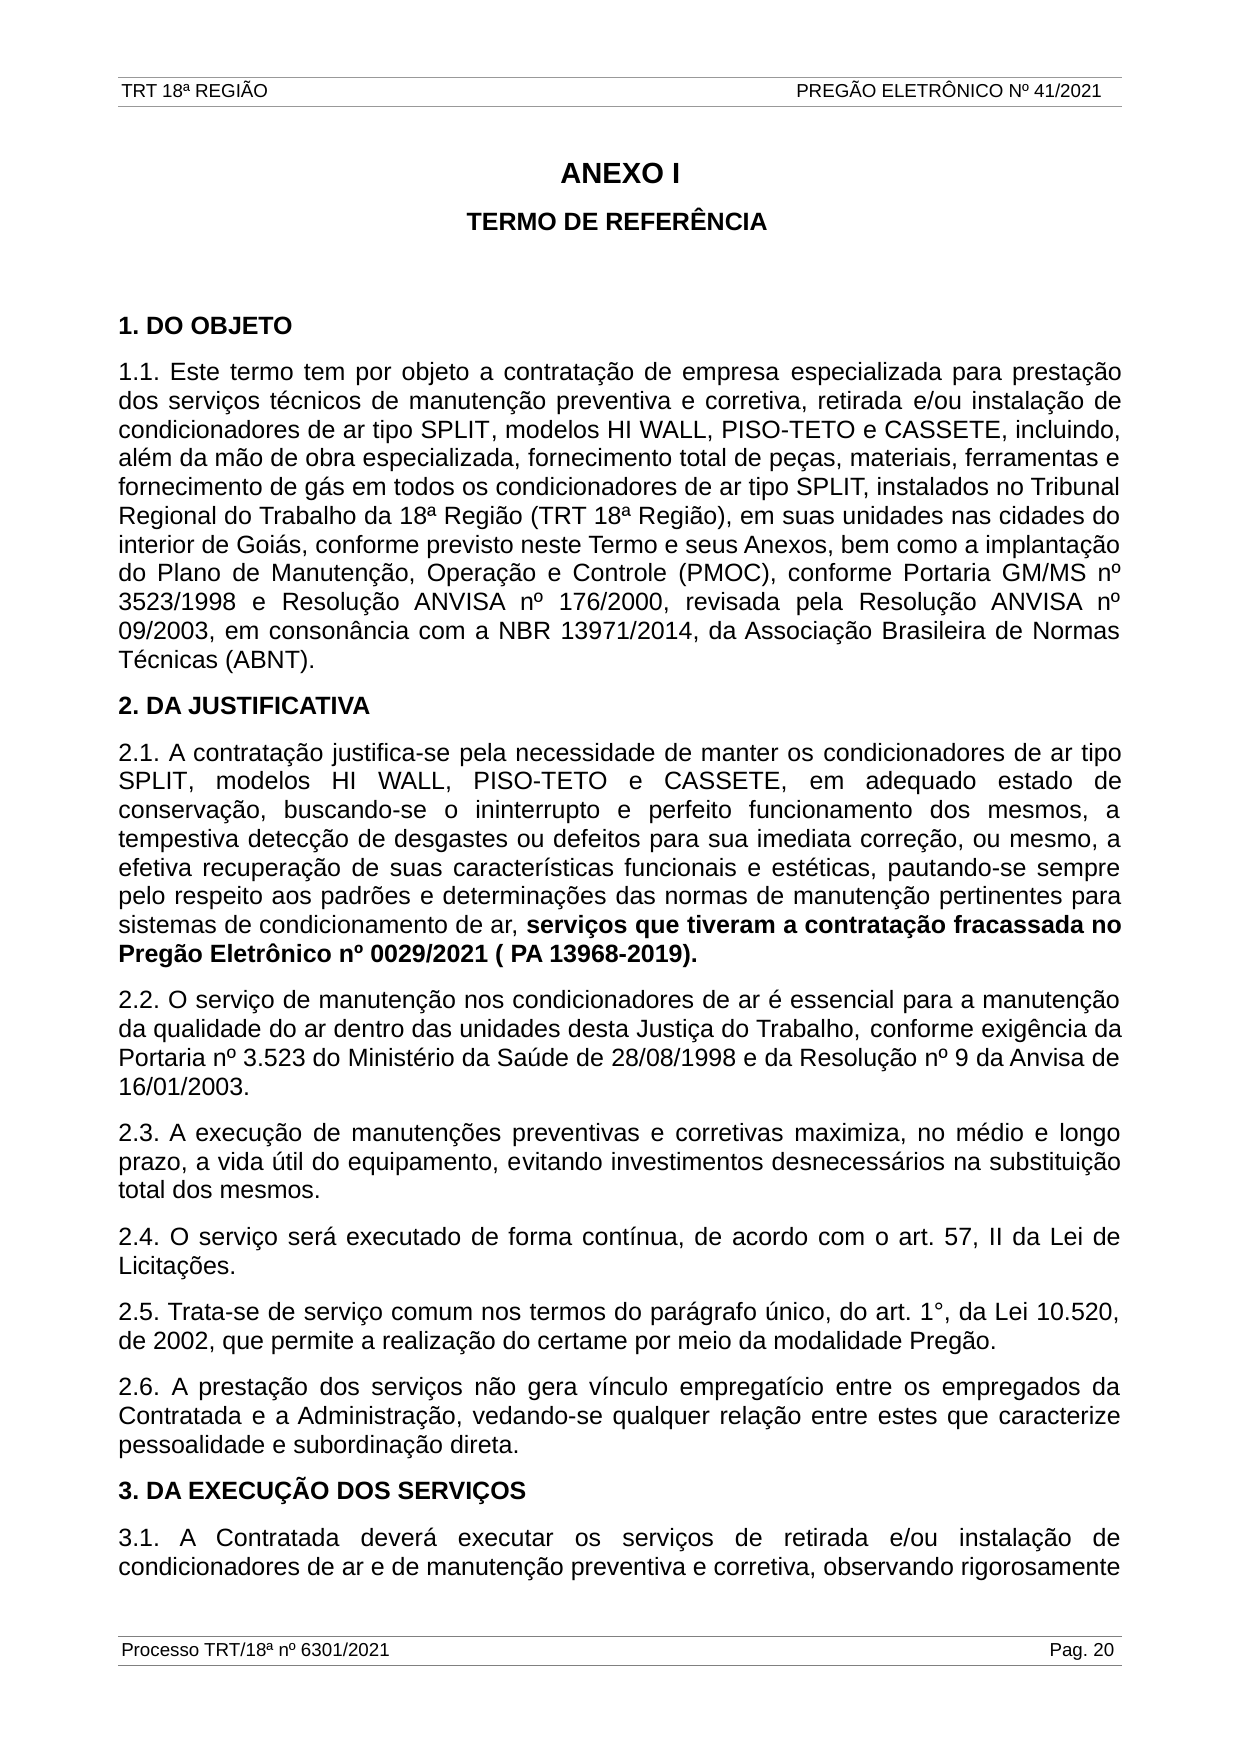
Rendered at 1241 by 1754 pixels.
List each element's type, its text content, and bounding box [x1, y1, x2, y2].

text 3. DA EXECUÇÃO DOS SERVIÇOS [118, 1476, 1122, 1505]
text TERMO DE REFERÊNCIA [118, 207, 1122, 235]
text 1.1. Este termo tem por objeto a contratação de empresa especializada para prestação dos serviços técnicos de manutenção preventiva e corretiva, retirada e/ou instalação de condicionadores de ar tipo SPLIT, modelos HI WALL, PISO-TETO e CASSETE, incluindo, além da mão de obra especializada, fornecimento total de peças, materiais, ferramentas e fornecimento de gás em todos os condicionadores de ar tipo SPLIT, instalados no Tribunal Regional do Trabalho da 18ª Região (TRT 18ª Região), em suas unidades nas cidades do interior de Goiás, conforme previsto neste Termo e seus Anexos, bem como a implantação do Plano de Manutenção, Operação e Controle (PMOC), conforme Portaria GM/MS nº 3523/1998 e Resolução ANVISA nº 176/2000, revisada pela Resolução ANVISA nº 09/2003, em consonância com a NBR 13971/2014, da Associação Brasileira de Normas Técnicas (ABNT). [118, 357, 1122, 673]
text 2. DA JUSTIFICATIVA [118, 691, 1122, 720]
text 3.1. A Contratada deverá executar os serviços de retirada e/ou instalação de condicionadores de ar e de manutenção preventiva e corretiva, observando rigorosamente [118, 1523, 1122, 1580]
text 2.4. O serviço será executado de forma contínua, de acordo com o art. 57, II da Lei de Licitações. [118, 1222, 1122, 1279]
text ANEXO I [118, 156, 1122, 190]
text 2.3. A execução de manutenções preventivas e corretivas maximiza, no médio e longo prazo, a vida útil do equipamento, evitando investimentos desnecessários na substituição total dos mesmos. [118, 1118, 1122, 1204]
text 2.1. A contratação justifica-se pela necessidade de manter os condicionadores de ar tipo SPLIT, modelos HI WALL, PISO-TETO e CASSETE, em adequado estado de conservação, buscando-se o ininterrupto e perfeito funcionamento dos mesmos, a tempestiva detecção de desgastes ou defeitos para sua imediata correção, ou mesmo, a efetiva recuperação de suas características funcionais e estéticas, pautando-se sempre pelo respeito aos padrões e determinações das normas de manutenção pertinentes para sistemas de condicionamento de ar, serviços que tiveram a contratação fracassada no Pregão Eletrônico nº 0029/2021 ( PA 13968-2019). [118, 737, 1122, 967]
text 2.5. Trata-se de serviço comum nos termos do parágrafo único, do art. 1°, da Lei 10.520, de 2002, que permite a realização do certame por meio da modalidade Pregão. [118, 1297, 1122, 1354]
text 2.2. O serviço de manutenção nos condicionadores de ar é essencial para a manutenção da qualidade do ar dentro das unidades desta Justiça do Trabalho, conforme exigência da Portaria nº 3.523 do Ministério da Saúde de 28/08/1998 e da Resolução nº 9 da Anvisa de 16/01/2003. [118, 985, 1122, 1100]
text 1. DO OBJETO [118, 311, 1122, 339]
text 2.6. A prestação dos serviços não gera vínculo empregatício entre os empregados da Contratada e a Administração, vedando-se qualquer relação entre estes que caracterize pessoalidade e subordinação direta. [118, 1372, 1122, 1458]
